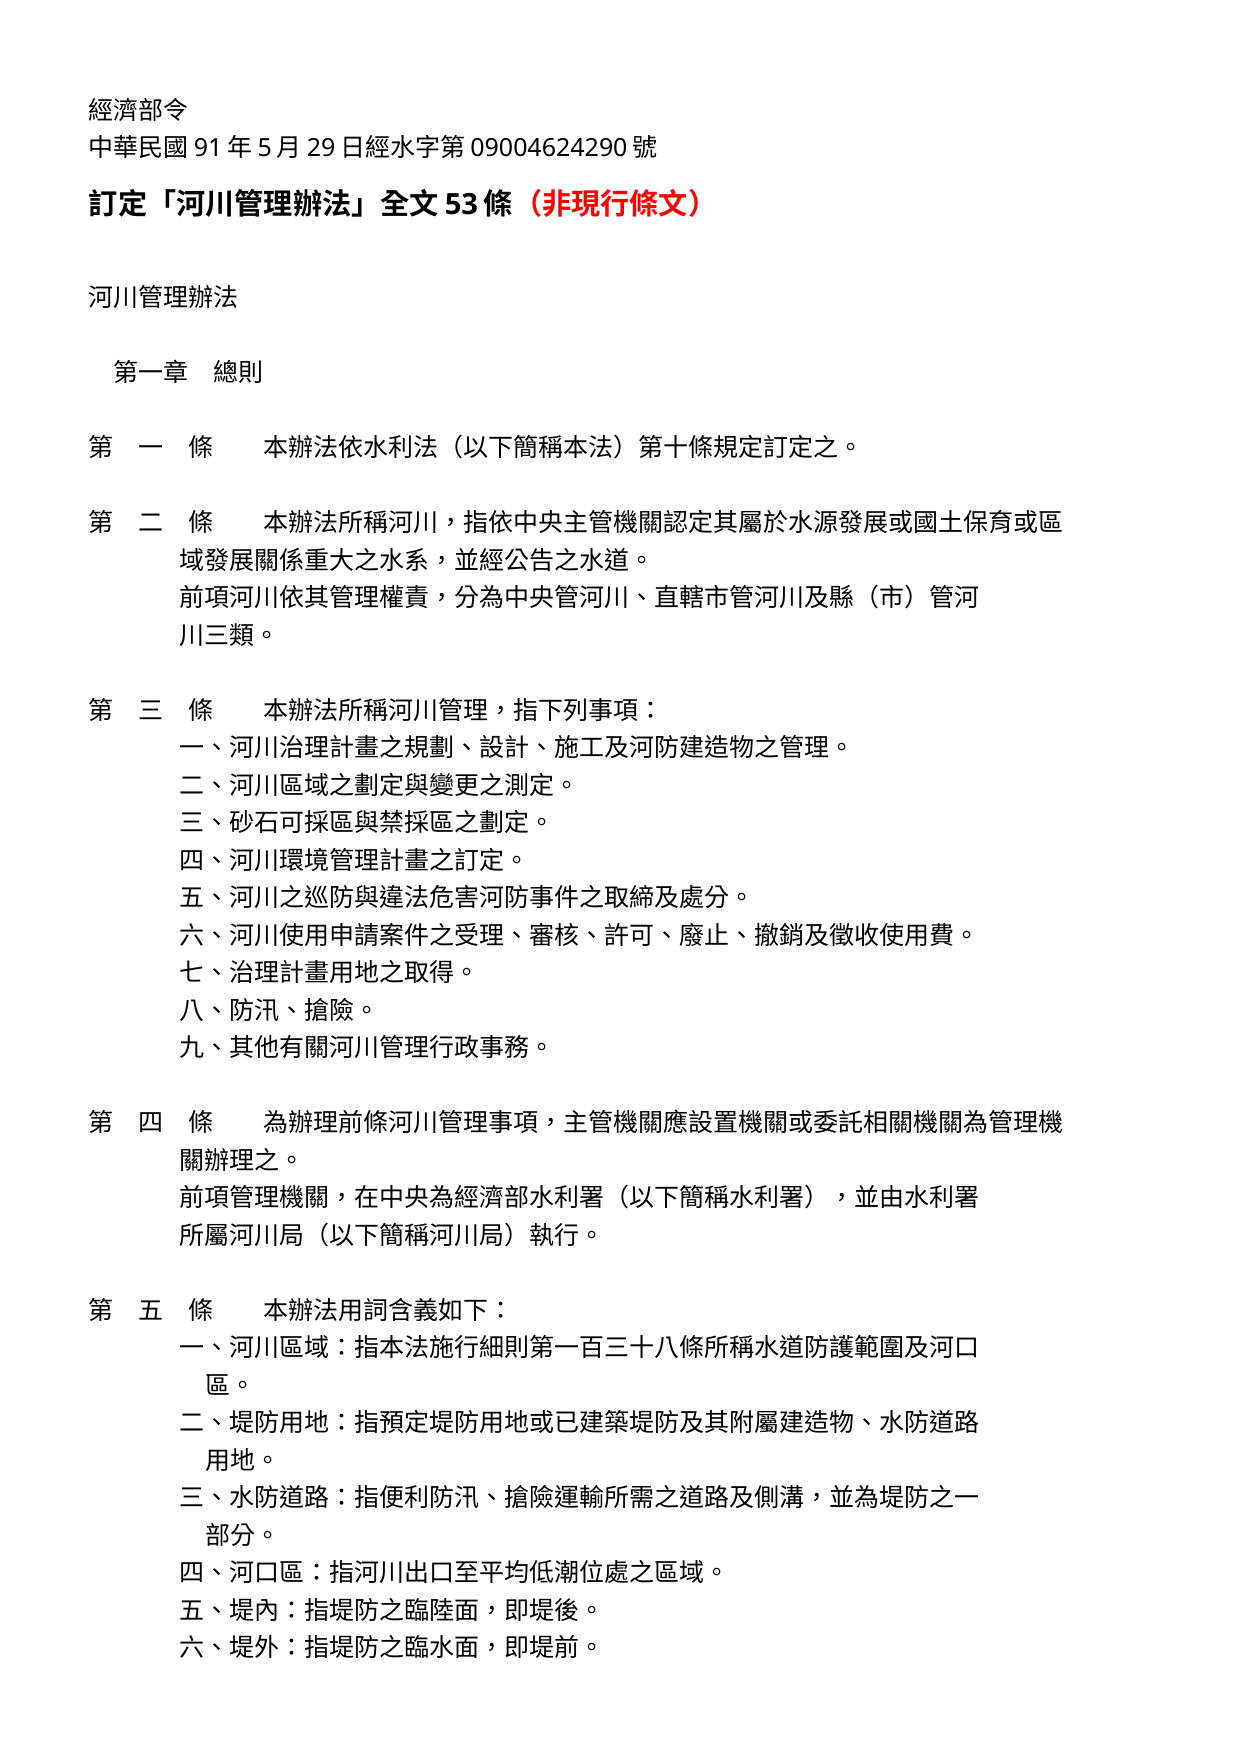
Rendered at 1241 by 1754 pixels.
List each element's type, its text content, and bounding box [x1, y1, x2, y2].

text 所屬河川局（以下簡稱河川局）執行。 [89, 1214, 1152, 1252]
text 部分。 [89, 1514, 1152, 1552]
text 八、防汛、搶險。 [89, 989, 1152, 1027]
text 訂定「河川管理辦法」全文53條（非現行條文） [89, 164, 1152, 239]
text 域發展關係重大之水系，並經公告之水道。 [89, 539, 1152, 577]
text 前項河川依其管理權責，分為中央管河川、直轄市管河川及縣（市）管河 [89, 577, 1152, 614]
text 三、砂石可採區與禁採區之劃定。 [89, 802, 1152, 839]
text 河川管理辦法 [89, 277, 1152, 314]
text 川三類。 [89, 614, 1152, 652]
text 第 一 條 本辦法依水利法（以下簡稱本法）第十條規定訂定之。 [89, 427, 1152, 464]
text 三、水防道路：指便利防汛、搶險運輸所需之道路及側溝，並為堤防之一 [89, 1477, 1152, 1514]
text 四、河川環境管理計畫之訂定。 [89, 839, 1152, 877]
text 六、堤外：指堤防之臨水面，即堤前。 [89, 1627, 1152, 1664]
text 五、堤內：指堤防之臨陸面，即堤後。 [89, 1589, 1152, 1627]
text 第一章 總則 [89, 352, 1152, 389]
text 用地。 [89, 1439, 1152, 1477]
text 一、河川區域：指本法施行細則第一百三十八條所稱水道防護範圍及河口 [89, 1327, 1152, 1364]
text 經濟部令 [89, 89, 1152, 127]
text 中華民國91年5月29日經水字第09004624290號 [89, 127, 1152, 164]
text 二、河川區域之劃定與變更之測定。 [89, 764, 1152, 802]
text 第 三 條 本辦法所稱河川管理，指下列事項： [89, 689, 1152, 727]
text 前項管理機關，在中央為經濟部水利署（以下簡稱水利署），並由水利署 [89, 1177, 1152, 1214]
text 關辦理之。 [89, 1139, 1152, 1177]
text 七、治理計畫用地之取得。 [89, 952, 1152, 989]
text 區。 [89, 1364, 1152, 1402]
text 四、河口區：指河川出口至平均低潮位處之區域。 [89, 1552, 1152, 1589]
text 二、堤防用地：指預定堤防用地或已建築堤防及其附屬建造物、水防道路 [89, 1402, 1152, 1439]
text 五、河川之巡防與違法危害河防事件之取締及處分。 [89, 877, 1152, 914]
text 九、其他有關河川管理行政事務。 [89, 1027, 1152, 1064]
text 六、河川使用申請案件之受理、審核、許可、廢止、撤銷及徵收使用費。 [89, 914, 1152, 952]
text 第 五 條 本辦法用詞含義如下： [89, 1289, 1152, 1327]
text 一、河川治理計畫之規劃、設計、施工及河防建造物之管理。 [89, 727, 1152, 764]
text 第 二 條 本辦法所稱河川，指依中央主管機關認定其屬於水源發展或國土保育或區 [89, 502, 1152, 539]
text 第 四 條 為辦理前條河川管理事項，主管機關應設置機關或委託相關機關為管理機 [89, 1102, 1152, 1139]
